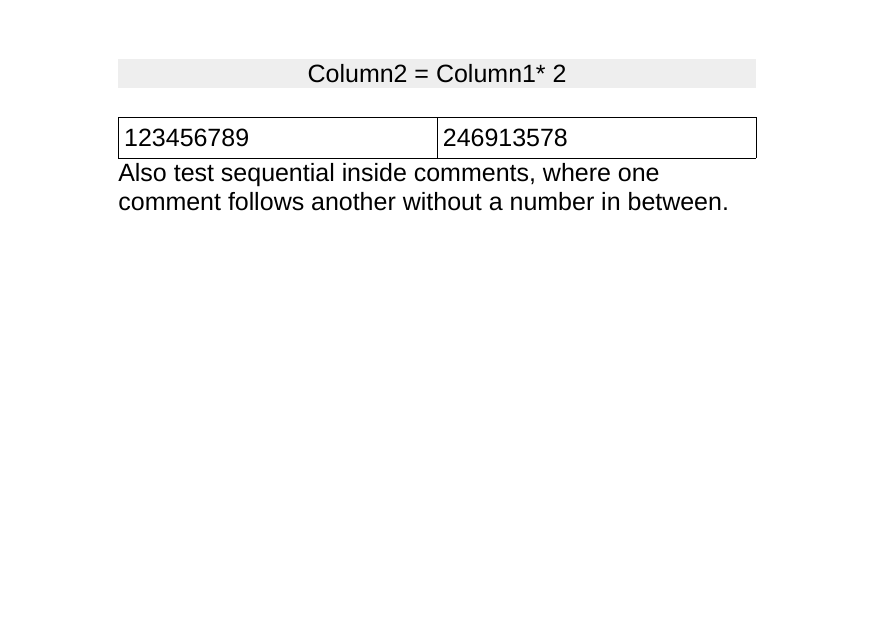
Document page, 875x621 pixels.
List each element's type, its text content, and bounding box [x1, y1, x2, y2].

table_header 123456789 [119, 118, 437, 158]
text Also test sequential inside comments, where one comment follows another without a number in between. [118, 159, 756, 215]
table_header 246913578 [438, 118, 756, 158]
